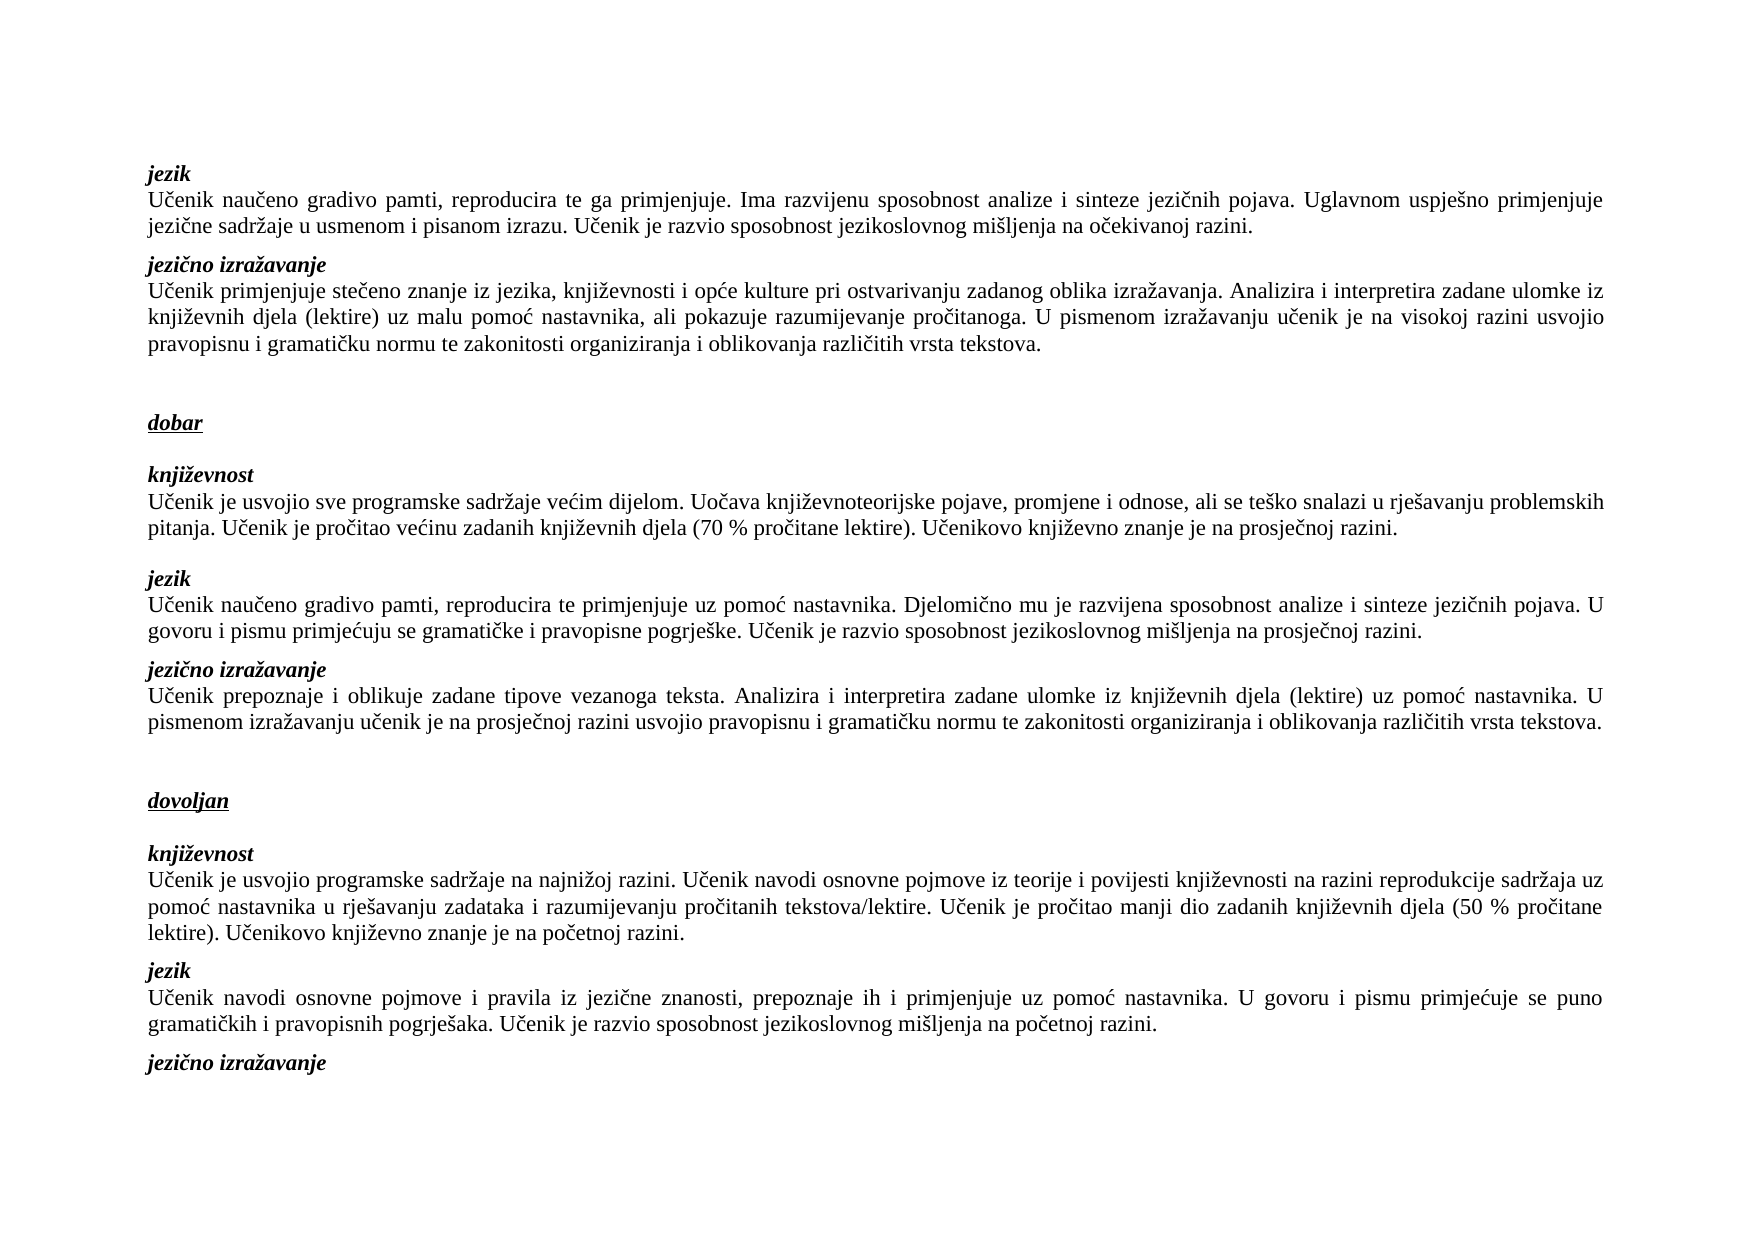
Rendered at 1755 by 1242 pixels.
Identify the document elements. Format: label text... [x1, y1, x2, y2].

text Učenik je usvojio programske sadržaje na najnižoj razini. Učenik navodi osnovne pojmove iz teorije i povijesti književnosti na razini reprodukcije sadržaja uz pomoć nastavnika u rješavanju zadataka i razumijevanju pročitanih tekstova/lektire. Učenik je pročitao manji dio zadanih književnih djela (50 % pročitane lektire). Učenikovo književno znanje je na početnoj razini. [148, 866, 1606, 946]
text dobar [148, 409, 1606, 435]
text književnost [148, 840, 1606, 866]
text Učenik naučeno gradivo pamti, reproducira te ga primjenjuje. Ima razvijenu sposobnost analize i sinteze jezičnih pojava. Uglavnom uspješno primjenjuje jezične sadržaje u usmenom i pisanom izrazu. Učenik je razvio sposobnost jezikoslovnog mišljenja na očekivanoj razini. [148, 186, 1606, 239]
text Učenik je usvojio sve programske sadržaje većim dijelom. Uočava književnoteorijske pojave, promjene i odnose, ali se teško snalazi u rješavanju problemskih pitanja. Učenik je pročitao većinu zadanih književnih djela (70 % pročitane lektire). Učenikovo književno znanje je na prosječnoj razini. [148, 488, 1606, 541]
text Učenik naučeno gradivo pamti, reproducira te primjenjuje uz pomoć nastavnika. Djelomično mu je razvijena sposobnost analize i sinteze jezičnih pojava. U govoru i pismu primjećuju se gramatičke i pravopisne pogrješke. Učenik je razvio sposobnost jezikoslovnog mišljenja na prosječnoj razini. [148, 591, 1606, 644]
text jezično izražavanje [148, 251, 1606, 277]
text jezično izražavanje [148, 1048, 1606, 1075]
text jezik [148, 564, 1606, 591]
text jezik [148, 957, 1606, 984]
text jezik [148, 160, 1606, 186]
text dovoljan [148, 787, 1606, 814]
text Učenik primjenjuje stečeno znanje iz jezika, književnosti i opće kulture pri ostvarivanju zadanog oblika izražavanja. Analizira i interpretira zadane ulomke iz književnih djela (lektire) uz malu pomoć nastavnika, ali pokazuje razumijevanje pročitanoga. U pismenom izražavanju učenik je na visokoj razini usvojio pravopisnu i gramatičku normu te zakonitosti organiziranja i oblikovanja različitih vrsta tekstova. [148, 277, 1606, 356]
text književnost [148, 462, 1606, 488]
text Učenik navodi osnovne pojmove i pravila iz jezične znanosti, prepoznaje ih i primjenjuje uz pomoć nastavnika. U govoru i pismu primjećuje se puno gramatičkih i pravopisnih pogrješaka. Učenik je razvio sposobnost jezikoslovnog mišljenja na početnoj razini. [148, 984, 1606, 1037]
text Učenik prepoznaje i oblikuje zadane tipove vezanoga teksta. Analizira i interpretira zadane ulomke iz književnih djela (lektire) uz pomoć nastavnika. U pismenom izražavanju učenik je na prosječnoj razini usvojio pravopisnu i gramatičku normu te zakonitosti organiziranja i oblikovanja različitih vrsta tekstova. [148, 682, 1606, 735]
text jezično izražavanje [148, 656, 1606, 682]
